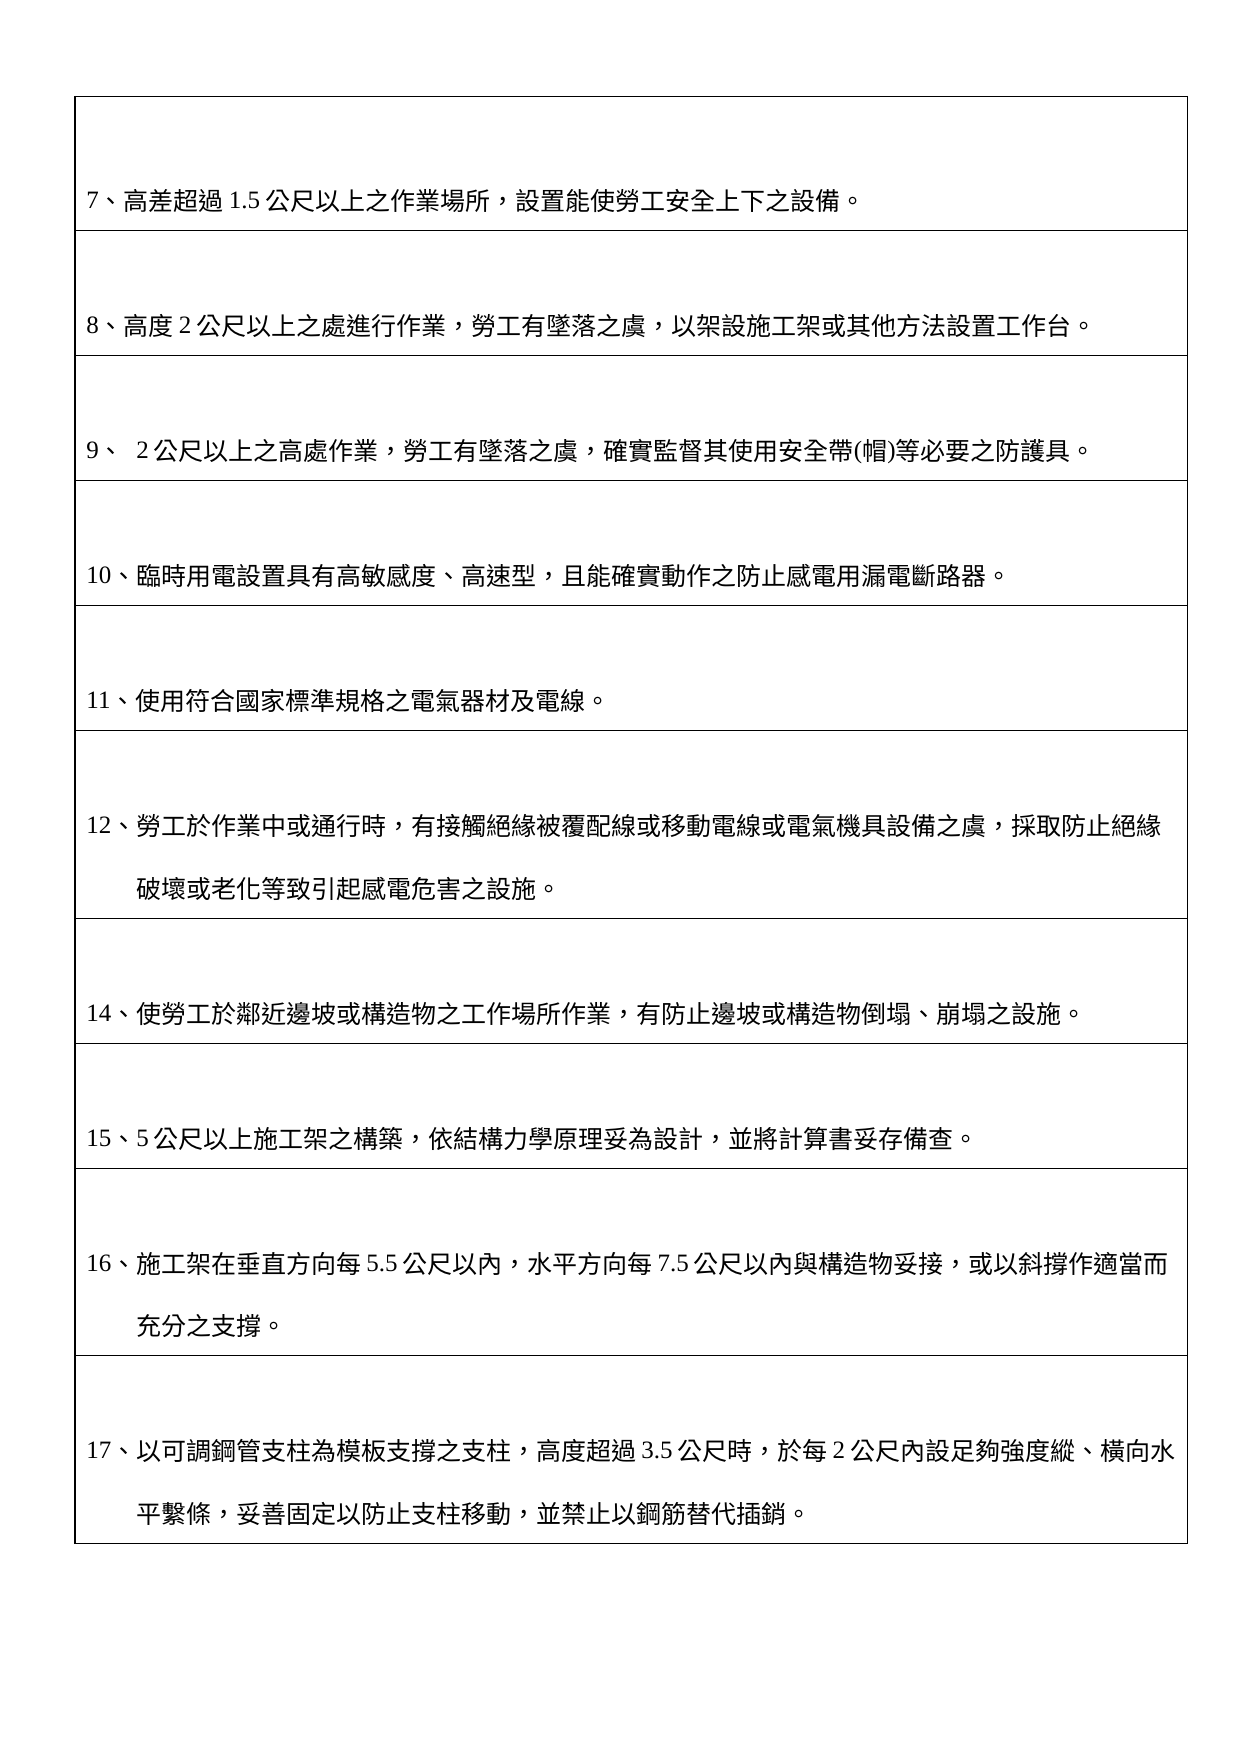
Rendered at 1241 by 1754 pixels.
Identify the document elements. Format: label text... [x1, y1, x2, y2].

table_cell 16、施工架在垂直方向每5.5公尺以內，水平方向每7.5公尺以內與構造物妥接，或以斜撐作適當而充分之支撐。 [76, 1169, 1187, 1355]
table_cell 17、以可調鋼管支柱為模板支撐之支柱，高度超過3.5公尺時，於每2公尺內設足夠強度縱、橫向水平繫條，妥善固定以防止支柱移動，並禁止以鋼筋替代插銷。 [76, 1356, 1187, 1543]
table_cell 14、使勞工於鄰近邊坡或構造物之工作場所作業，有防止邊坡或構造物倒塌、崩塌之設施。 [76, 919, 1187, 1043]
table_cell 7、高差超過1.5公尺以上之作業場所，設置能使勞工安全上下之設備。 [76, 97, 1187, 230]
table_cell 9、 2公尺以上之高處作業，勞工有墜落之虞，確實監督其使用安全帶(帽)等必要之防護具。 [76, 356, 1187, 480]
table_cell 12、勞工於作業中或通行時，有接觸絕緣被覆配線或移動電線或電氣機具設備之虞，採取防止絕緣破壞或老化等致引起感電危害之設施。 [76, 731, 1187, 918]
table_cell 10、臨時用電設置具有高敏感度、高速型，且能確實動作之防止感電用漏電斷路器。 [76, 481, 1187, 605]
table_cell 8、高度2公尺以上之處進行作業，勞工有墜落之虞，以架設施工架或其他方法設置工作台。 [76, 231, 1187, 355]
table_cell 15、5公尺以上施工架之構築，依結構力學原理妥為設計，並將計算書妥存備查。 [76, 1044, 1187, 1168]
table_cell 11、使用符合國家標準規格之電氣器材及電線。 [76, 606, 1187, 730]
